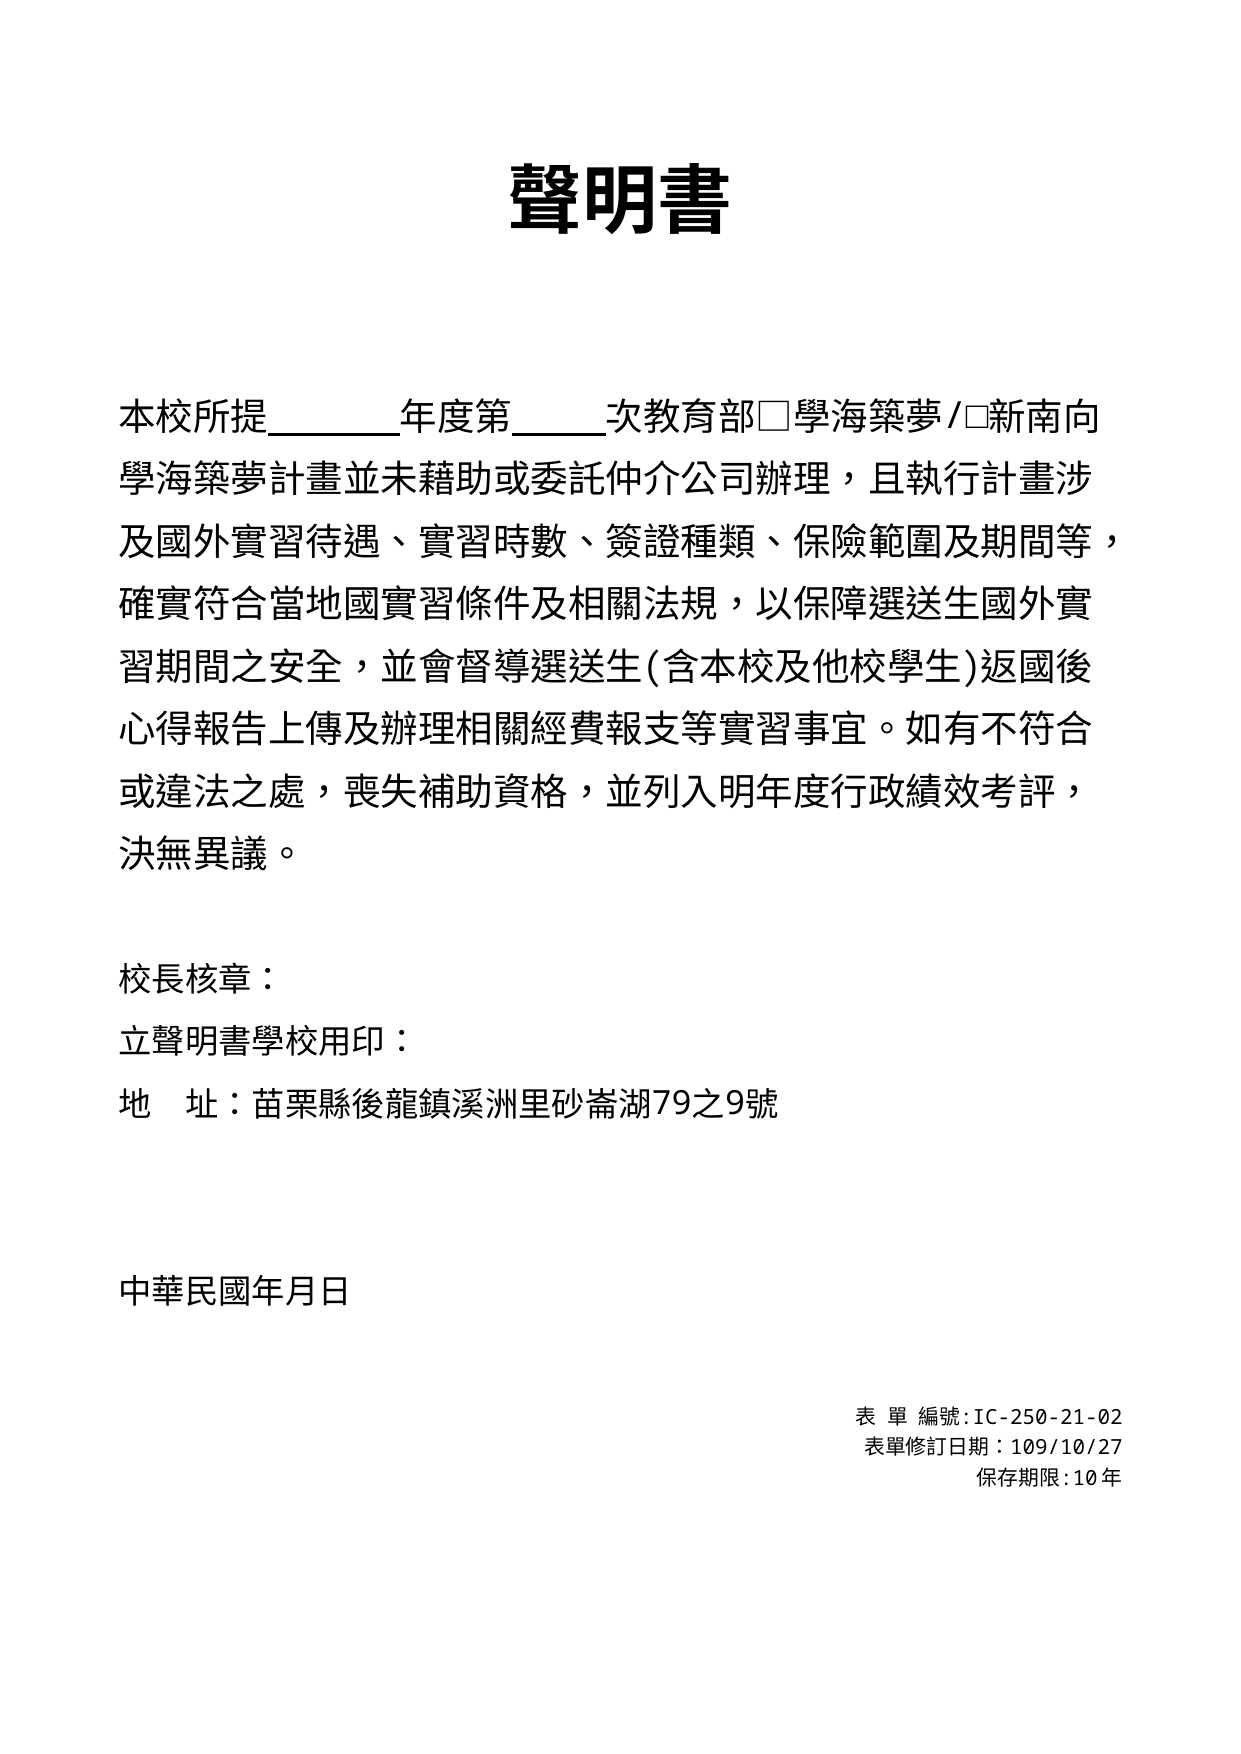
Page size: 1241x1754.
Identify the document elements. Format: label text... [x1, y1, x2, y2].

text 表單修訂日期：109/10/27 [118, 1431, 1122, 1461]
text 校長核章： [118, 935, 1122, 997]
text 聲明書 [118, 122, 1122, 247]
text 立聲明書學校用印： [118, 997, 1122, 1060]
text 地 址：苗栗縣後龍鎮溪洲里砂崙湖79之9號 [118, 1060, 1122, 1122]
text 表 單 編號:IC-250-21-02 [118, 1400, 1122, 1431]
text 本校所提 年度第 次教育部□學海築夢/□新南向學海築夢計畫並未藉助或委託仲介公司辦理，且執行計畫涉及國外實習待遇、實習時數、簽證種類、保險範圍及期間等，確實符合當地國實習條件及相關法規，以保障選送生國外實習期間之安全，並會督導選送生(含本校及他校學生)返國後心得報告上傳及辦理相關經費報支等實習事宜。如有不符合或違法之處，喪失補助資格，並列入明年度行政績效考評，決無異議。 [118, 372, 1122, 872]
text 保存期限:10年 [118, 1461, 1122, 1491]
text 中華民國年月日 [118, 1247, 1122, 1310]
